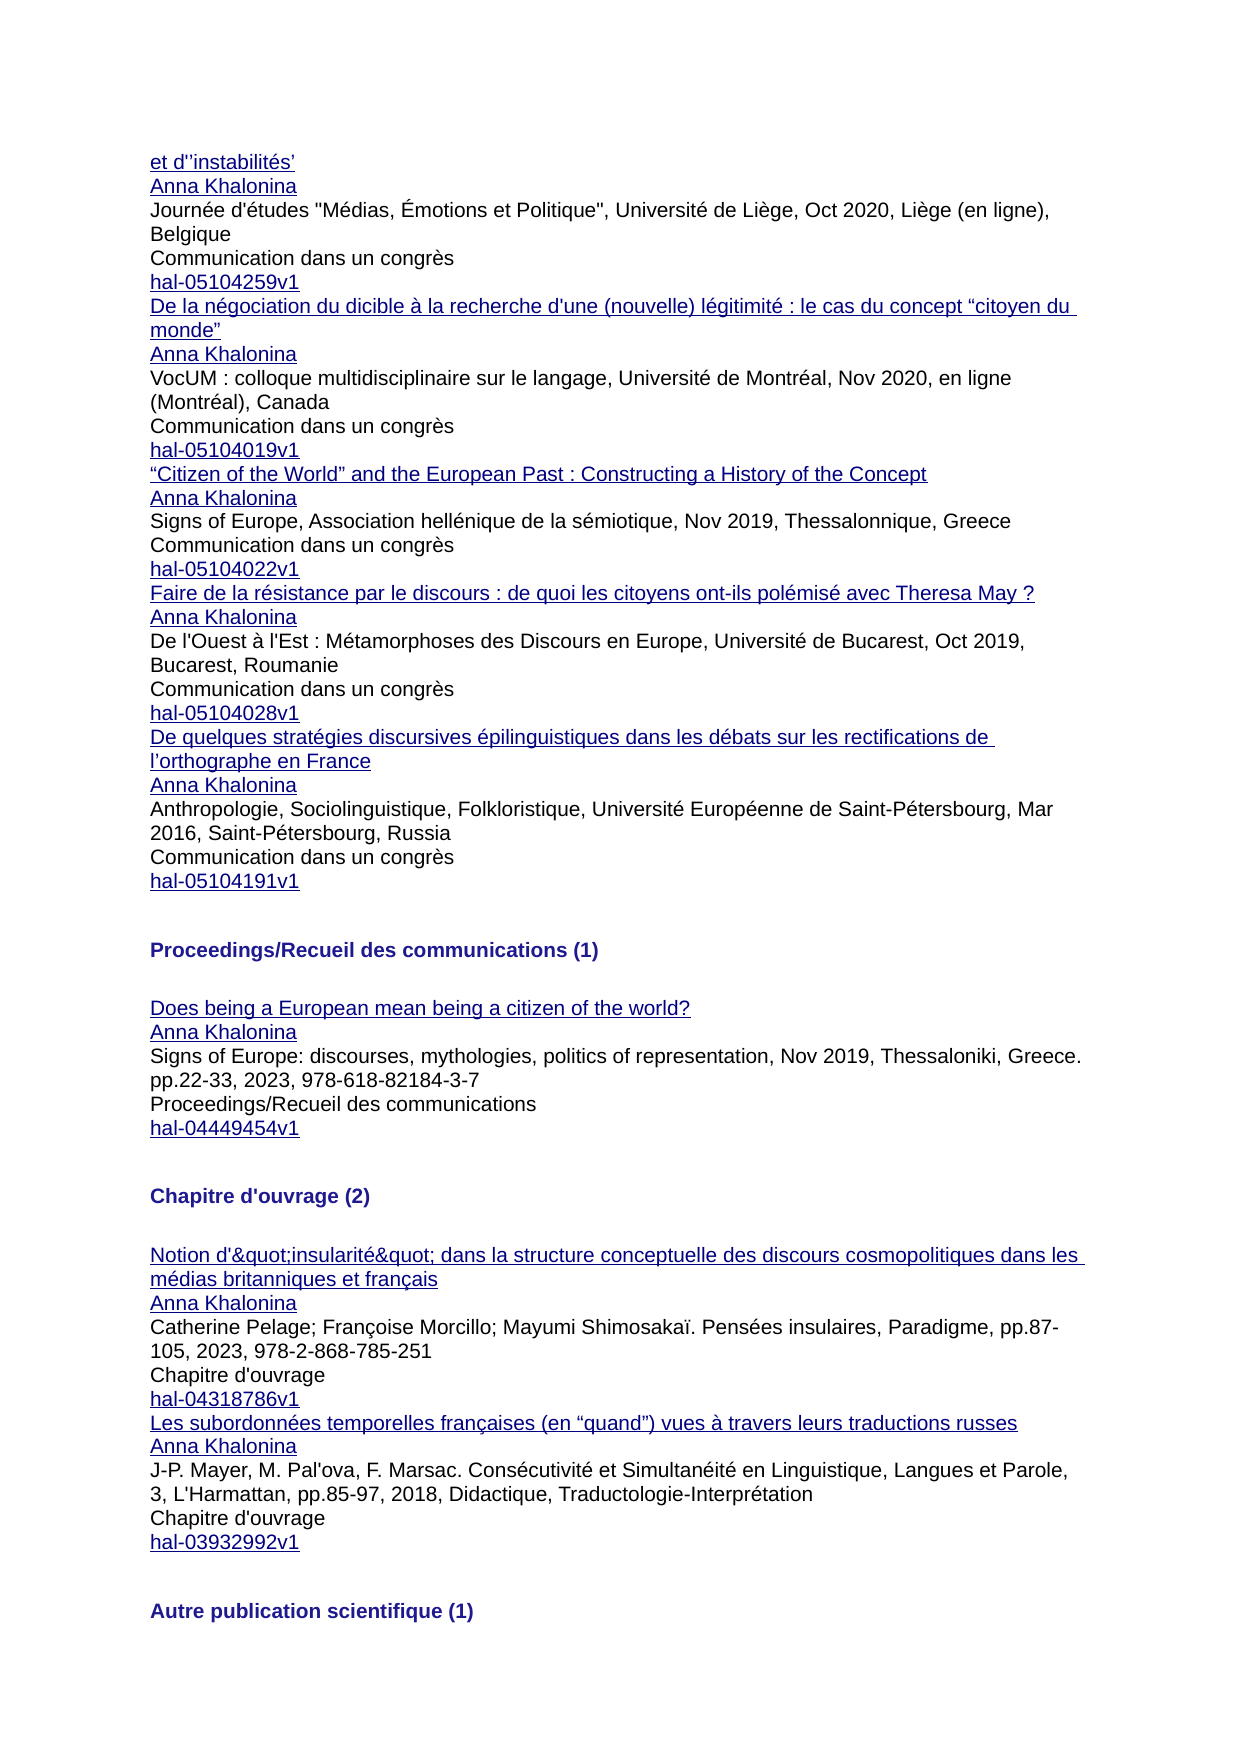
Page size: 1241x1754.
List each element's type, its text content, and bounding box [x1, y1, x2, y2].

table_cell De la négociation du dicible à la recherche d'une (nouvelle) légitimité : le cas du concept “citoyen du monde” Anna Khalonina VocUM : colloque multidisciplinaire sur le langage, Université de Montréal, Nov 2020, en ligne (Montréal), Canada Communication dans un congrès hal-05104019v1 [150, 294, 1090, 461]
table_cell Faire de la résistance par le discours : de quoi les citoyens ont-ils polémisé avec Theresa May ? Anna Khalonina De l'Ouest à l'Est : Métamorphoses des Discours en Europe, Université de Bucarest, Oct 2019, Bucarest, Roumanie Communication dans un congrès hal-05104028v1 [150, 581, 1090, 725]
subtitle Chapitre d'ouvrage (2) [150, 1184, 1090, 1208]
table_cell “Citizen of the World” and the European Past : Constructing a History of the Concept Anna Khalonina Signs of Europe, Association hellénique de la sémiotique, Nov 2019, Thessalonnique, Greece Communication dans un congrès hal-05104022v1 [150, 461, 1090, 581]
table_cell De quelques stratégies discursives épilinguistiques dans les débats sur les rectifications de l’orthographe en France Anna Khalonina Anthropologie, Sociolinguistique, Folkloristique, Université Européenne de Saint-Pétersbourg, Mar 2016, Saint-Pétersbourg, Russia Communication dans un congrès hal-05104191v1 [150, 725, 1090, 893]
table_header Notion d'&quot;insularité&quot; dans la structure conceptuelle des discours cosmopolitiques dans les médias britanniques et français Anna Khalonina Catherine Pelage; Françoise Morcillo; Mayumi Shimosakaï. Pensées insulaires, Paradigme, pp.87-105, 2023, 978-2-868-785-251 Chapitre d'ouvrage hal-04318786v1 [150, 1243, 1090, 1410]
table_cell Les subordonnées temporelles françaises (en “quand”) vues à travers leurs traductions russes Anna Khalonina J-P. Mayer, M. Pal'ova, F. Marsac. Consécutivité et Simultanéité en Linguistique, Langues et Parole, 3, L'Harmattan, pp.85-97, 2018, Didactique, Traductologie-Interprétation Chapitre d'ouvrage hal-03932992v1 [150, 1410, 1090, 1554]
table_cell et d'’instabilités’ Anna Khalonina Journée d'études "Médias, Émotions et Politique", Université de Liège, Oct 2020, Liège (en ligne), Belgique Communication dans un congrès hal-05104259v1 [150, 150, 1090, 294]
table_header Does being a European mean being a citizen of the world? Anna Khalonina Signs of Europe: discourses, mythologies, politics of representation, Nov 2019, Thessaloniki, Greece. pp.22-33, 2023, 978-618-82184-3-7 Proceedings/Recueil des communications hal-04449454v1 [150, 996, 1090, 1139]
subtitle Proceedings/Recueil des communications (1) [150, 937, 1090, 961]
subtitle Autre publication scientifique (1) [150, 1599, 1090, 1623]
